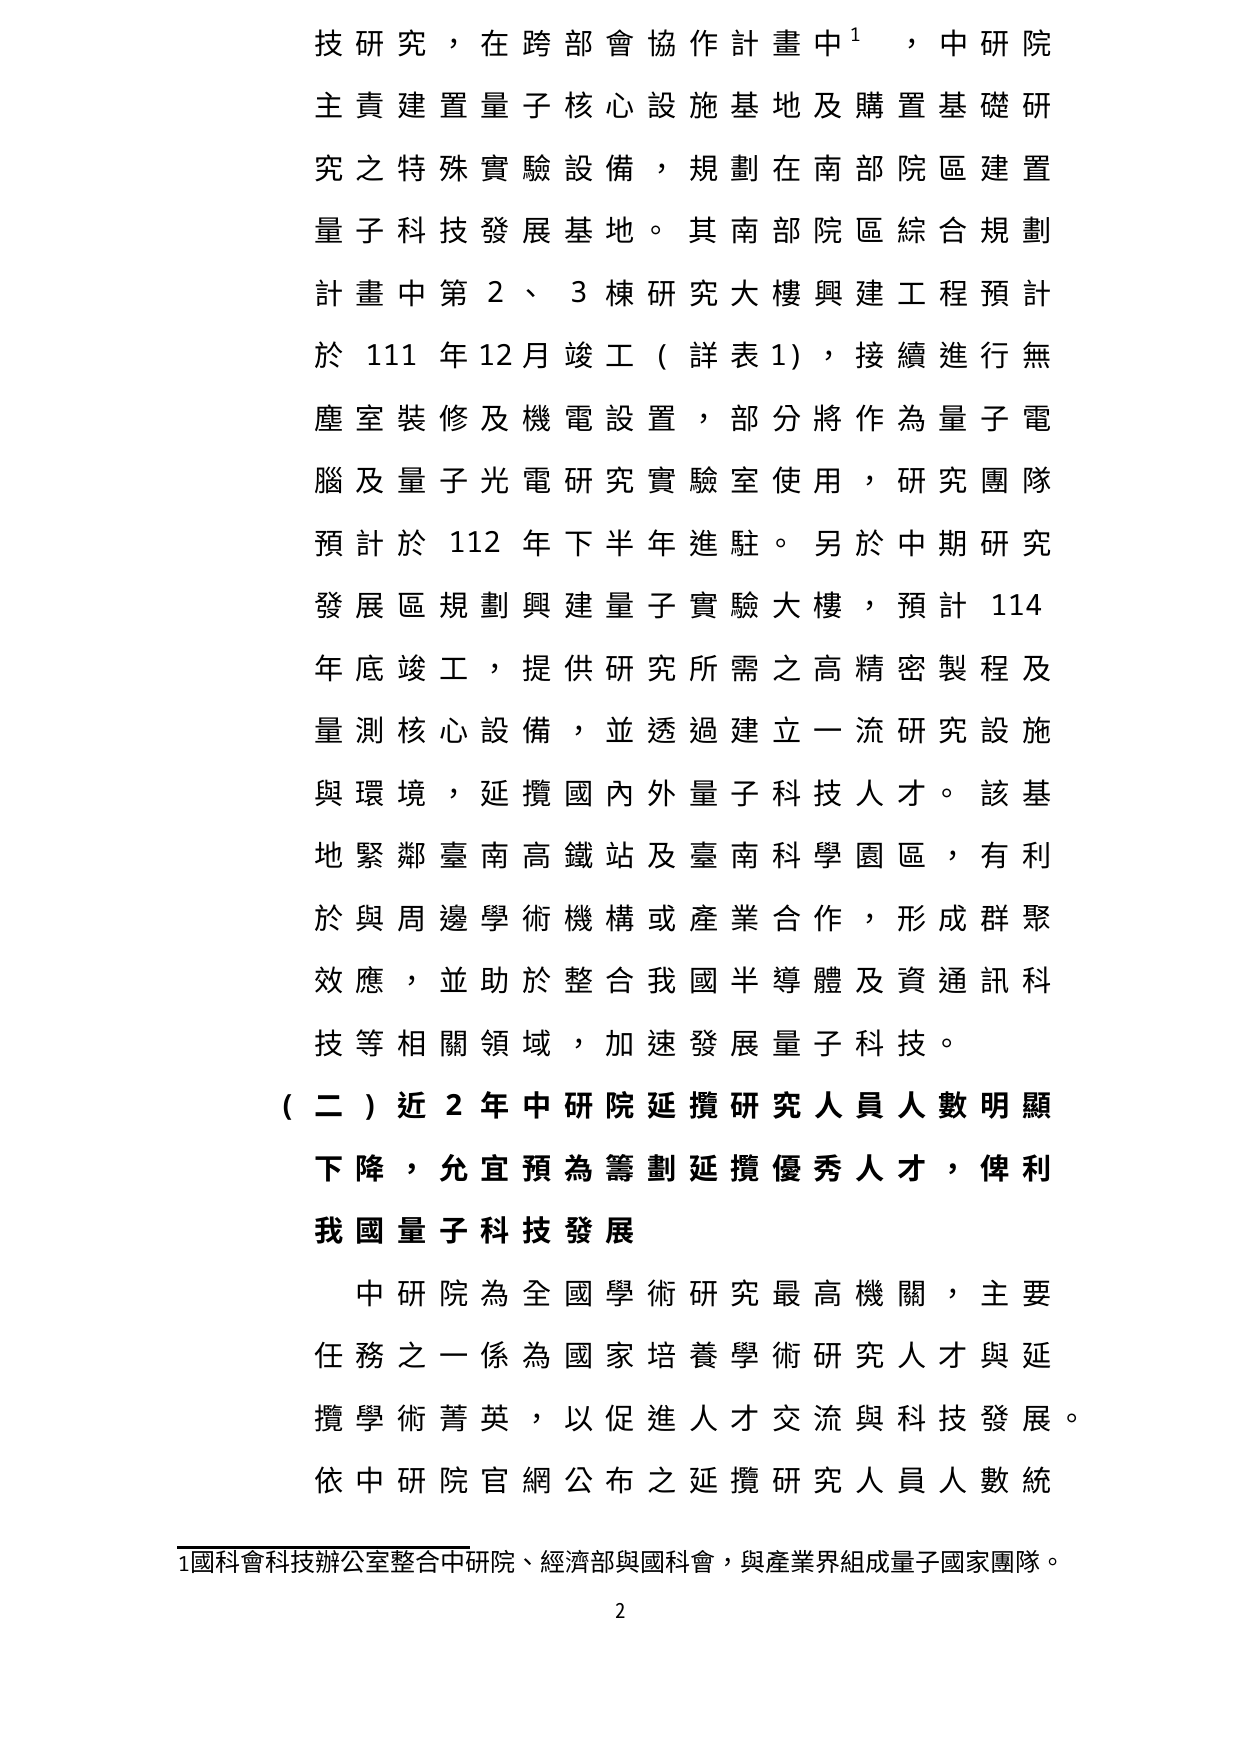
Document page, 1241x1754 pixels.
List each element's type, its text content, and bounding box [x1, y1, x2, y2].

text (二)近2年中研院延攬研究人員人數明顯下降，允宜預為籌劃延攬優秀人才，俾利我國量子科技發展 [242, 1062, 1058, 1250]
text 技研究，在跨部會協作計畫中，中研院主責建置量子核心設施基地及購置基礎研究之特殊實驗設備，規劃在南部院區建置量子科技發展基地。其南部院區綜合規劃計畫中第2、3棟研究大樓興建工程預計於111年12月竣工(詳表1)，接續進行無塵室裝修及機電設置，部分將作為量子電腦及量子光電研究實驗室使用，研究團隊預計於112年下半年進駐。另於中期研究發展區規劃興建量子實驗大樓，預計114年底竣工，提供研究所需之高精密製程及量測核心設備，並透過建立一流研究設施與環境，延攬國內外量子科技人才。該基地緊鄰臺南高鐵站及臺南科學園區，有利於與周邊學術機構或產業合作，形成群聚效應，並助於整合我國半導體及資通訊科技等相關領域，加速發展量子科技。 [271, 0, 1058, 1062]
text 中研院為全國學術研究最高機關，主要任務之一係為國家培養學術研究人才與延攬學術菁英，以促進人才交流與科技發展。依中研院官網公布之延攬研究人員人數統計資料顯示(詳表2)，106年度延攬研究人員497人，而110年度延攬人數僅320人，人數明顯下降，其中近2年或受新冠肺炎疫情影響，然亦凸顯優秀人才爭取不易。按該院規劃量子研究實驗室及辦公空間裝修完成後，研究團隊預計於112年底進駐，在全球化趨勢下國際人才競逐困難，為加速臺灣量子科技發展，允宜持續控管工程進度，並同時預為籌劃延攬優秀人才進駐。 [271, 1250, 1058, 1500]
text 國科會科技辦公室整合中研院、經濟部與國科會，與產業界組成量子國家團隊。 [177, 1548, 1063, 1577]
